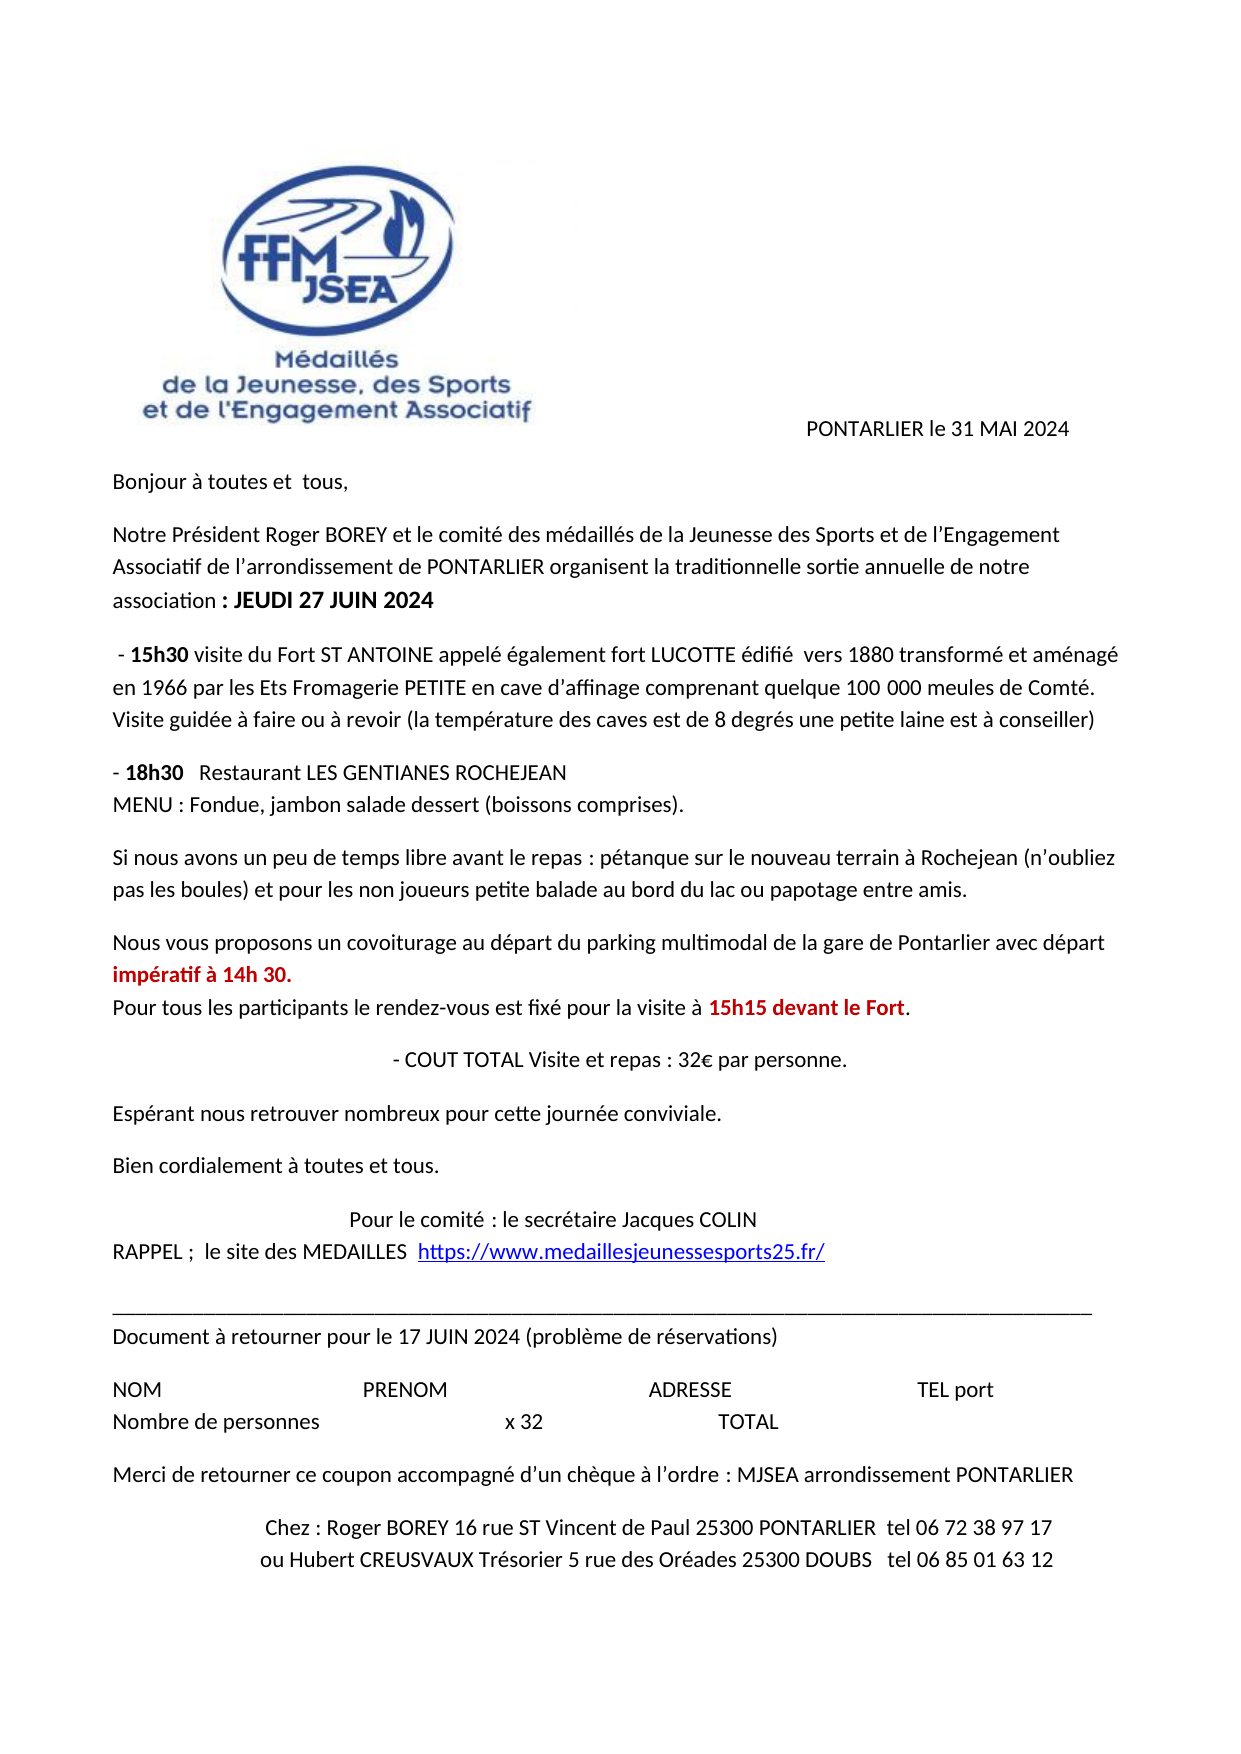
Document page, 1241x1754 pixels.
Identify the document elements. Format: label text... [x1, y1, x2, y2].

text Nous vous proposons un covoiturage au départ du parking multimodal de la gare de Pontarlier avec départ impératif à 14h 30. Pour tous les participants le rendez-vous est fixé pour la visite à 15h15 devant le Fort. [112, 928, 1128, 1021]
text Bonjour à toutes et tous, [112, 467, 1128, 495]
text ______________________________________________________________________________________ Document à retourner pour le 17 JUIN 2024 (problème de réservations) [112, 1290, 1128, 1350]
text PONTARLIER le 31 MAI 2024 [112, 150, 1128, 442]
text NOM PRENOM ADRESSE TEL port Nombre de personnes x 32 TOTAL [112, 1375, 1128, 1435]
text - 18h30 Restaurant LES GENTIANES ROCHEJEAN MENU : Fondue, jambon salade dessert (boissons comprises). [112, 758, 1128, 818]
text Pour le comité : le secrétaire Jacques COLIN RAPPEL ; le site des MEDAILLES https://www.medaillesjeunessesports25.fr/ [112, 1205, 1128, 1265]
picture [112, 150, 580, 437]
text Si nous avons un peu de temps libre avant le repas : pétanque sur le nouveau terrain à Rochejean (n’oubliez pas les boules) et pour les non joueurs petite balade au bord du lac ou papotage entre amis. [112, 843, 1128, 903]
text - 15h30 visite du Fort ST ANTOINE appelé également fort LUCOTTE édifié vers 1880 transformé et aménagé en 1966 par les Ets Fromagerie PETITE en cave d’affinage comprenant quelque 100 000 meules de Comté. Visite guidée à faire ou à revoir (la température des caves est de 8 degrés une petite laine est à conseiller) [112, 640, 1128, 733]
text Merci de retourner ce coupon accompagné d’un chèque à l’ordre : MJSEA arrondissement PONTARLIER [112, 1460, 1128, 1488]
text Bien cordialement à toutes et tous. [112, 1152, 1128, 1180]
text Notre Président Roger BOREY et le comité des médaillés de la Jeunesse des Sports et de l’Engagement Associatif de l’arrondissement de PONTARLIER organisent la traditionnelle sortie annuelle de notre association : JEUDI 27 JUIN 2024 [112, 520, 1128, 615]
text - COUT TOTAL Visite et repas : 32€ par personne. [112, 1046, 1128, 1074]
text Espérant nous retrouver nombreux pour cette journée conviviale. [112, 1099, 1128, 1127]
text Chez : Roger BOREY 16 rue ST Vincent de Paul 25300 PONTARLIER tel 06 72 38 97 17 ou Hubert CREUSVAUX Trésorier 5 rue des Oréades 25300 DOUBS tel 06 85 01 63 12 [260, 1513, 1128, 1573]
